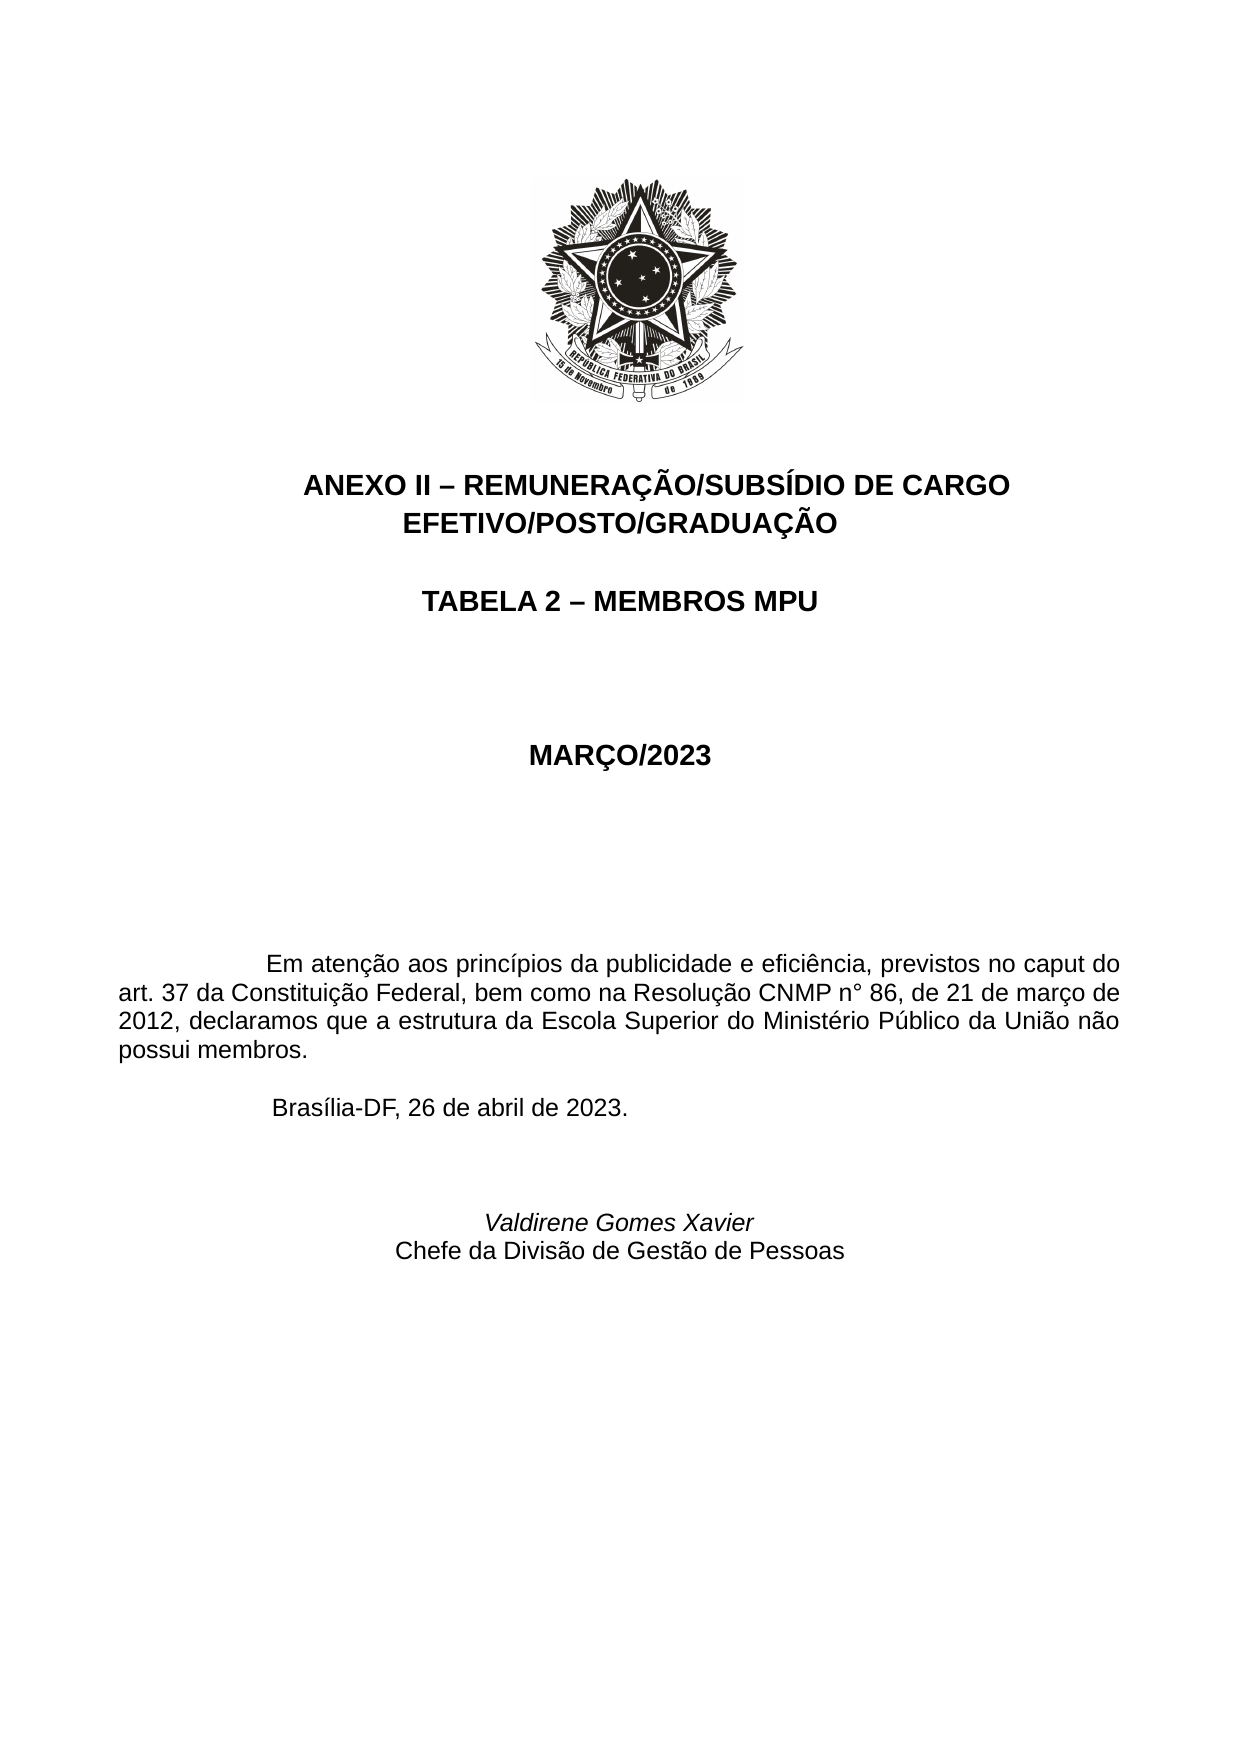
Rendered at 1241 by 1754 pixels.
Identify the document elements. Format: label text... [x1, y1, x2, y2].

picture [530, 177, 746, 404]
text ANEXO II – REMUNERAÇÃO/SUBSÍDIO DE CARGO EFETIVO/POSTO/GRADUAÇÃO [118, 468, 1122, 540]
text Brasília-DF, 26 de abril de 2023. [118, 1092, 1122, 1121]
text Em atenção aos princípios da publicidade e eficiência, previstos no caput do art. 37 da Constituição Federal, bem como na Resolução CNMP n° 86, de 21 de março de 2012, declaramos que a estrutura da Escola Superior do Ministério Público da União não possui membros. [118, 949, 1122, 1064]
text Valdirene Gomes Xavier [118, 1207, 1122, 1236]
text Chefe da Divisão de Gestão de Pessoas [118, 1236, 1122, 1265]
text MARÇO/2023 [118, 738, 1122, 771]
text TABELA 2 – MEMBROS MPU [118, 583, 1122, 617]
